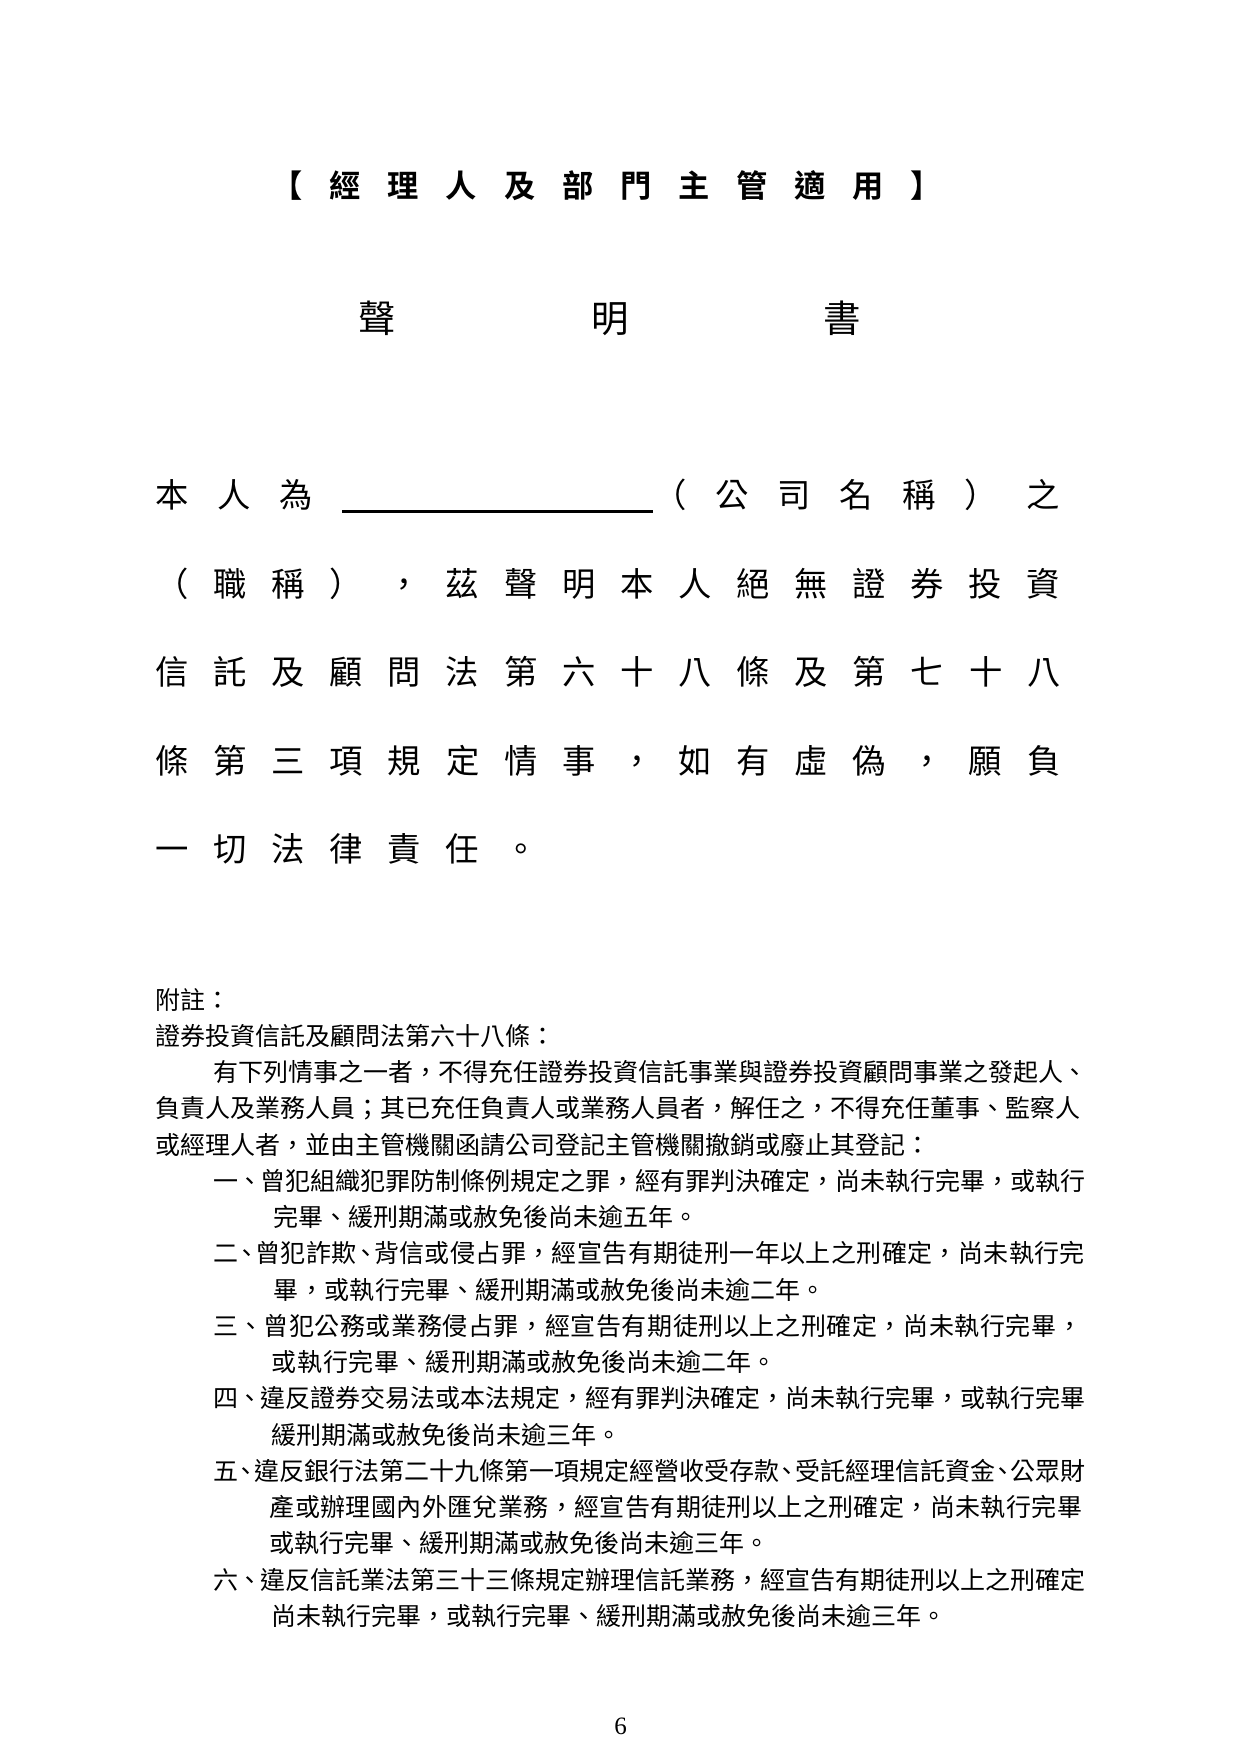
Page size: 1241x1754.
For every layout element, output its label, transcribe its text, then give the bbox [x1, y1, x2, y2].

text 證券投資信託及顧問法第六十八條： [155, 1016, 1085, 1053]
text 四、違反證券交易法或本法規定，經有罪判決確定，尚未執行完畢，或執行完畢、緩刑期滿或赦免後尚未逾三年。 [213, 1379, 1085, 1451]
text 五、違反銀行法第二十九條第一項規定經營收受存款、受託經理信託資金、公眾財產或辦理國內外匯兌業務，經宣告有期徒刑以上之刑確定，尚未執行完畢，或執行完畢、緩刑期滿或赦免後尚未逾三年。 [213, 1451, 1085, 1560]
text 有下列情事之一者，不得充任證券投資信託事業與證券投資顧問事業之發起人、負責人及業務人員；其已充任負責人或業務人員者，解任之，不得充任董事、監察人或經理人者，並由主管機關函請公司登記主管機關撤銷或廢止其登記： [155, 1053, 1085, 1161]
text 附註： [155, 980, 1085, 1016]
text 六、違反信託業法第三十三條規定辦理信託業務，經宣告有期徒刑以上之刑確定，尚未執行完畢，或執行完畢、緩刑期滿或赦免後尚未逾三年。 [213, 1560, 1085, 1633]
text 三、曾犯公務或業務侵占罪，經宣告有期徒刑以上之刑確定，尚未執行完畢，或執行完畢、緩刑期滿或赦免後尚未逾二年。 [213, 1306, 1085, 1379]
text 本人為 （公司名稱）之 （職稱），茲聲明本人絕無證券投資信託及顧問法第六十八條及第七十八條第三項規定情事，如有虛偽，願負一切法律責任。 [155, 449, 1085, 892]
text 【經理人及部門主管適用】 [155, 139, 1085, 228]
text 聲 明 書 [155, 272, 1085, 360]
text 一、曾犯組織犯罪防制條例規定之罪，經有罪判決確定，尚未執行完畢，或執行完畢、緩刑期滿或赦免後尚未逾五年。 [213, 1161, 1085, 1234]
text 二、曾犯詐欺、背信或侵占罪，經宣告有期徒刑一年以上之刑確定，尚未執行完畢，或執行完畢、緩刑期滿或赦免後尚未逾二年。 [213, 1234, 1085, 1306]
